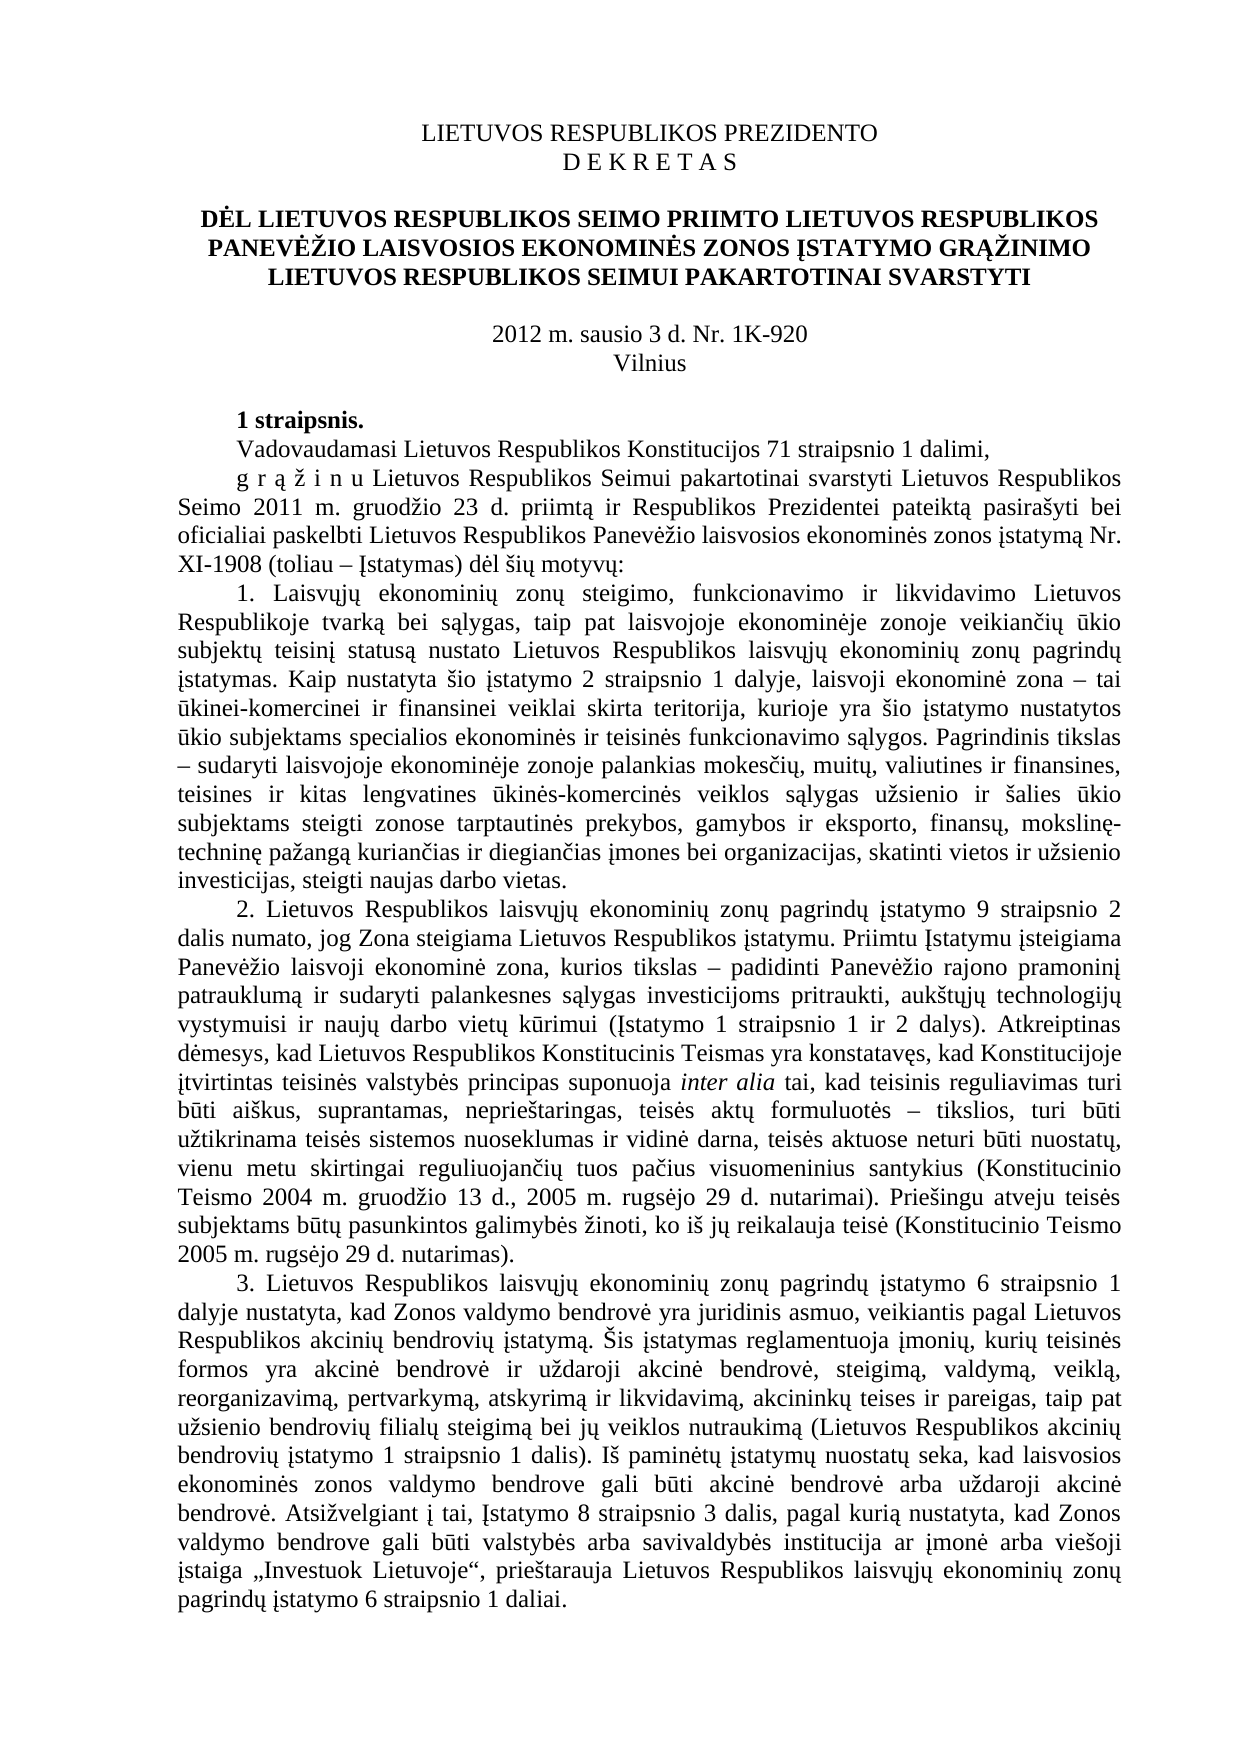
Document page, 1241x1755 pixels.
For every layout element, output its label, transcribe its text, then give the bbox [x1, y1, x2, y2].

text 2012 m. sausio 3 d. Nr. 1K-920 [177, 319, 1122, 348]
text 1. Laisvųjų ekonominių zonų steigimo, funkcionavimo ir likvidavimo Lietuvos Respublikoje tvarką bei sąlygas, taip pat laisvojoje ekonominėje zonoje veikiančių ūkio subjektų teisinį statusą nustato Lietuvos Respublikos laisvųjų ekonominių zonų pagrindų įstatymas. Kaip nustatyta šio įstatymo 2 straipsnio 1 dalyje, laisvoji ekonominė zona – tai ūkinei-komercinei ir finansinei veiklai skirta teritorija, kurioje yra šio įstatymo nustatytos ūkio subjektams specialios ekonominės ir teisinės funkcionavimo sąlygos. Pagrindinis tikslas – sudaryti laisvojoje ekonominėje zonoje palankias mokesčių, muitų, valiutines ir finansines, teisines ir kitas lengvatines ūkinės-komercinės veiklos sąlygas užsienio ir šalies ūkio subjektams steigti zonose tarptautinės prekybos, gamybos ir eksporto, finansų, mokslinę-techninę pažangą kuriančias ir diegiančias įmones bei organizacijas, skatinti vietos ir užsienio investicijas, steigti naujas darbo vietas. [177, 578, 1122, 894]
text g r ą ž i n u Lietuvos Respublikos Seimui pakartotinai svarstyti Lietuvos Respublikos Seimo 2011 m. gruodžio 23 d. priimtą ir Respublikos Prezidentei pateiktą pasirašyti bei oficialiai paskelbti Lietuvos Respublikos Panevėžio laisvosios ekonominės zonos įstatymą Nr. XI-1908 (toliau – Įstatymas) dėl šių motyvų: [177, 463, 1122, 578]
text 2. Lietuvos Respublikos laisvųjų ekonominių zonų pagrindų įstatymo 9 straipsnio 2 dalis numato, jog Zona steigiama Lietuvos Respublikos įstatymu. Priimtu Įstatymu įsteigiama Panevėžio laisvoji ekonominė zona, kurios tikslas – padidinti Panevėžio rajono pramoninį patrauklumą ir sudaryti palankesnes sąlygas investicijoms pritraukti, aukštųjų technologijų vystymuisi ir naujų darbo vietų kūrimui (Įstatymo 1 straipsnio 1 ir 2 dalys). Atkreiptinas dėmesys, kad Lietuvos Respublikos Konstitucinis Teismas yra konstatavęs, kad Konstitucijoje įtvirtintas teisinės valstybės principas suponuoja inter alia tai, kad teisinis reguliavimas turi būti aiškus, suprantamas, neprieštaringas, teisės aktų formuluotės – tikslios, turi būti užtikrinama teisės sistemos nuoseklumas ir vidinė darna, teisės aktuose neturi būti nuostatų, vienu metu skirtingai reguliuojančių tuos pačius visuomeninius santykius (Konstitucinio Teismo 2004 m. gruodžio 13 d., 2005 m. rugsėjo 29 d. nutarimai). Priešingu atveju teisės subjektams būtų pasunkintos galimybės žinoti, ko iš jų reikalauja teisė (Konstitucinio Teismo 2005 m. rugsėjo 29 d. nutarimas). [177, 894, 1122, 1268]
text Vadovaudamasi Lietuvos Respublikos Konstitucijos 71 straipsnio 1 dalimi, [177, 434, 1122, 463]
text 1 straipsnis. [177, 406, 1122, 434]
text 3. Lietuvos Respublikos laisvųjų ekonominių zonų pagrindų įstatymo 6 straipsnio 1 dalyje nustatyta, kad Zonos valdymo bendrovė yra juridinis asmuo, veikiantis pagal Lietuvos Respublikos akcinių bendrovių įstatymą. Šis įstatymas reglamentuoja įmonių, kurių teisinės formos yra akcinė bendrovė ir uždaroji akcinė bendrovė, steigimą, valdymą, veiklą, reorganizavimą, pertvarkymą, atskyrimą ir likvidavimą, akcininkų teises ir pareigas, taip pat užsienio bendrovių filialų steigimą bei jų veiklos nutraukimą (Lietuvos Respublikos akcinių bendrovių įstatymo 1 straipsnio 1 dalis). Iš paminėtų įstatymų nuostatų seka, kad laisvosios ekonominės zonos valdymo bendrove gali būti akcinė bendrovė arba uždaroji akcinė bendrovė. Atsižvelgiant į tai, Įstatymo 8 straipsnio 3 dalis, pagal kurią nustatyta, kad Zonos valdymo bendrove gali būti valstybės arba savivaldybės institucija ar įmonė arba viešoji įstaiga „Investuok Lietuvoje“, prieštarauja Lietuvos Respublikos laisvųjų ekonominių zonų pagrindų įstatymo 6 straipsnio 1 daliai. [177, 1268, 1122, 1613]
text DĖL LIETUVOS RESPUBLIKOS SEIMO PRIIMTO LIETUVOS RESPUBLIKOS PANEVĖŽIO LAISVOSIOS EKONOMINĖS ZONOS ĮSTATYMO GRĄŽINIMO LIETUVOS RESPUBLIKOS SEIMUI PAKARTOTINAI SVARSTYTI [177, 204, 1122, 291]
text D E K R E T A S [177, 147, 1122, 176]
text Vilnius [177, 348, 1122, 377]
text LIETUVOS RESPUBLIKOS PREZIDENTO [177, 118, 1122, 147]
